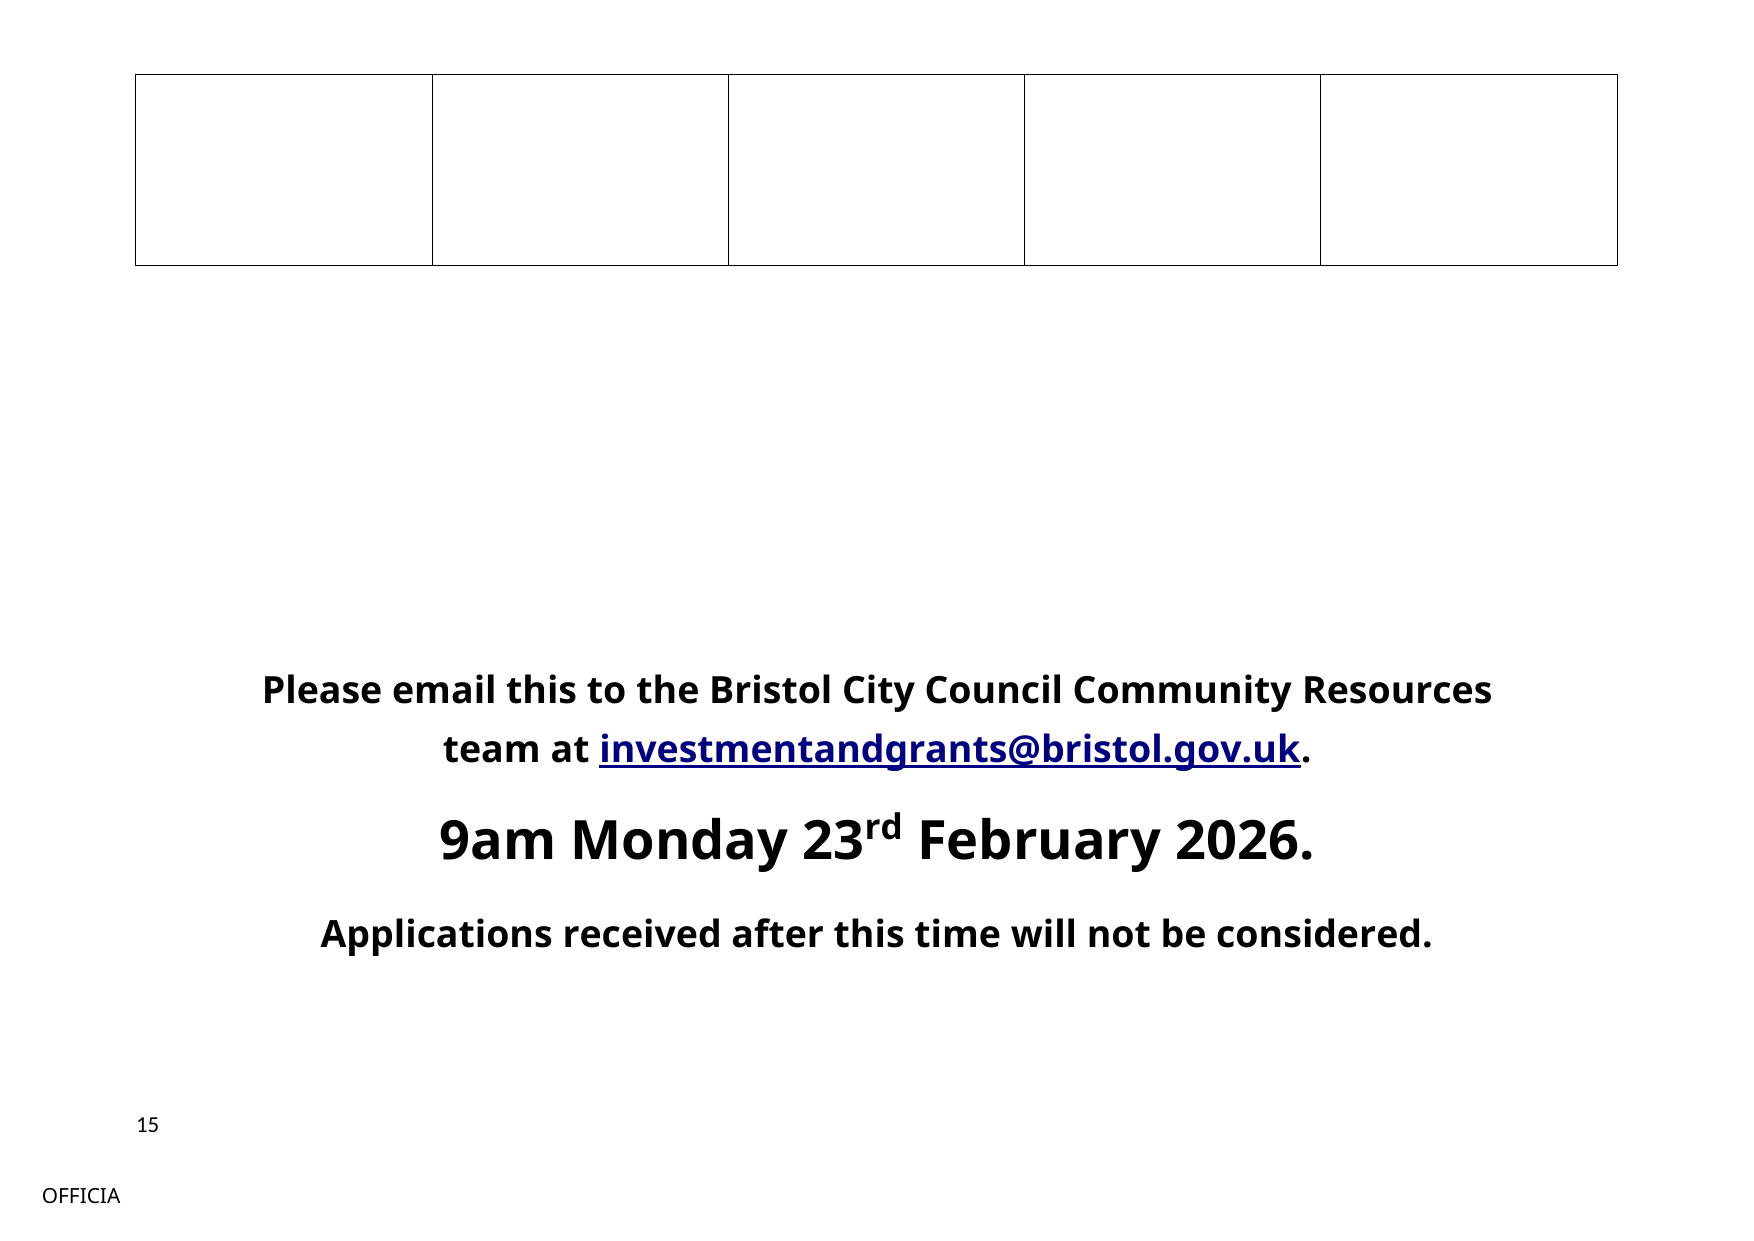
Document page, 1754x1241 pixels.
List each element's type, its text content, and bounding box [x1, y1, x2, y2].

table_cell [1321, 75, 1617, 265]
table_cell [1025, 75, 1320, 265]
text Please email this to the Bristol City Council Community Resources team at investmentandgrants@bristol.gov.uk. [136, 663, 1618, 773]
text 9am Monday 23rd February 2026. [136, 801, 1618, 875]
text Applications received after this time will not be considered. [136, 907, 1618, 958]
table_cell [433, 75, 728, 265]
table_cell [729, 75, 1024, 265]
table_cell [136, 75, 432, 265]
